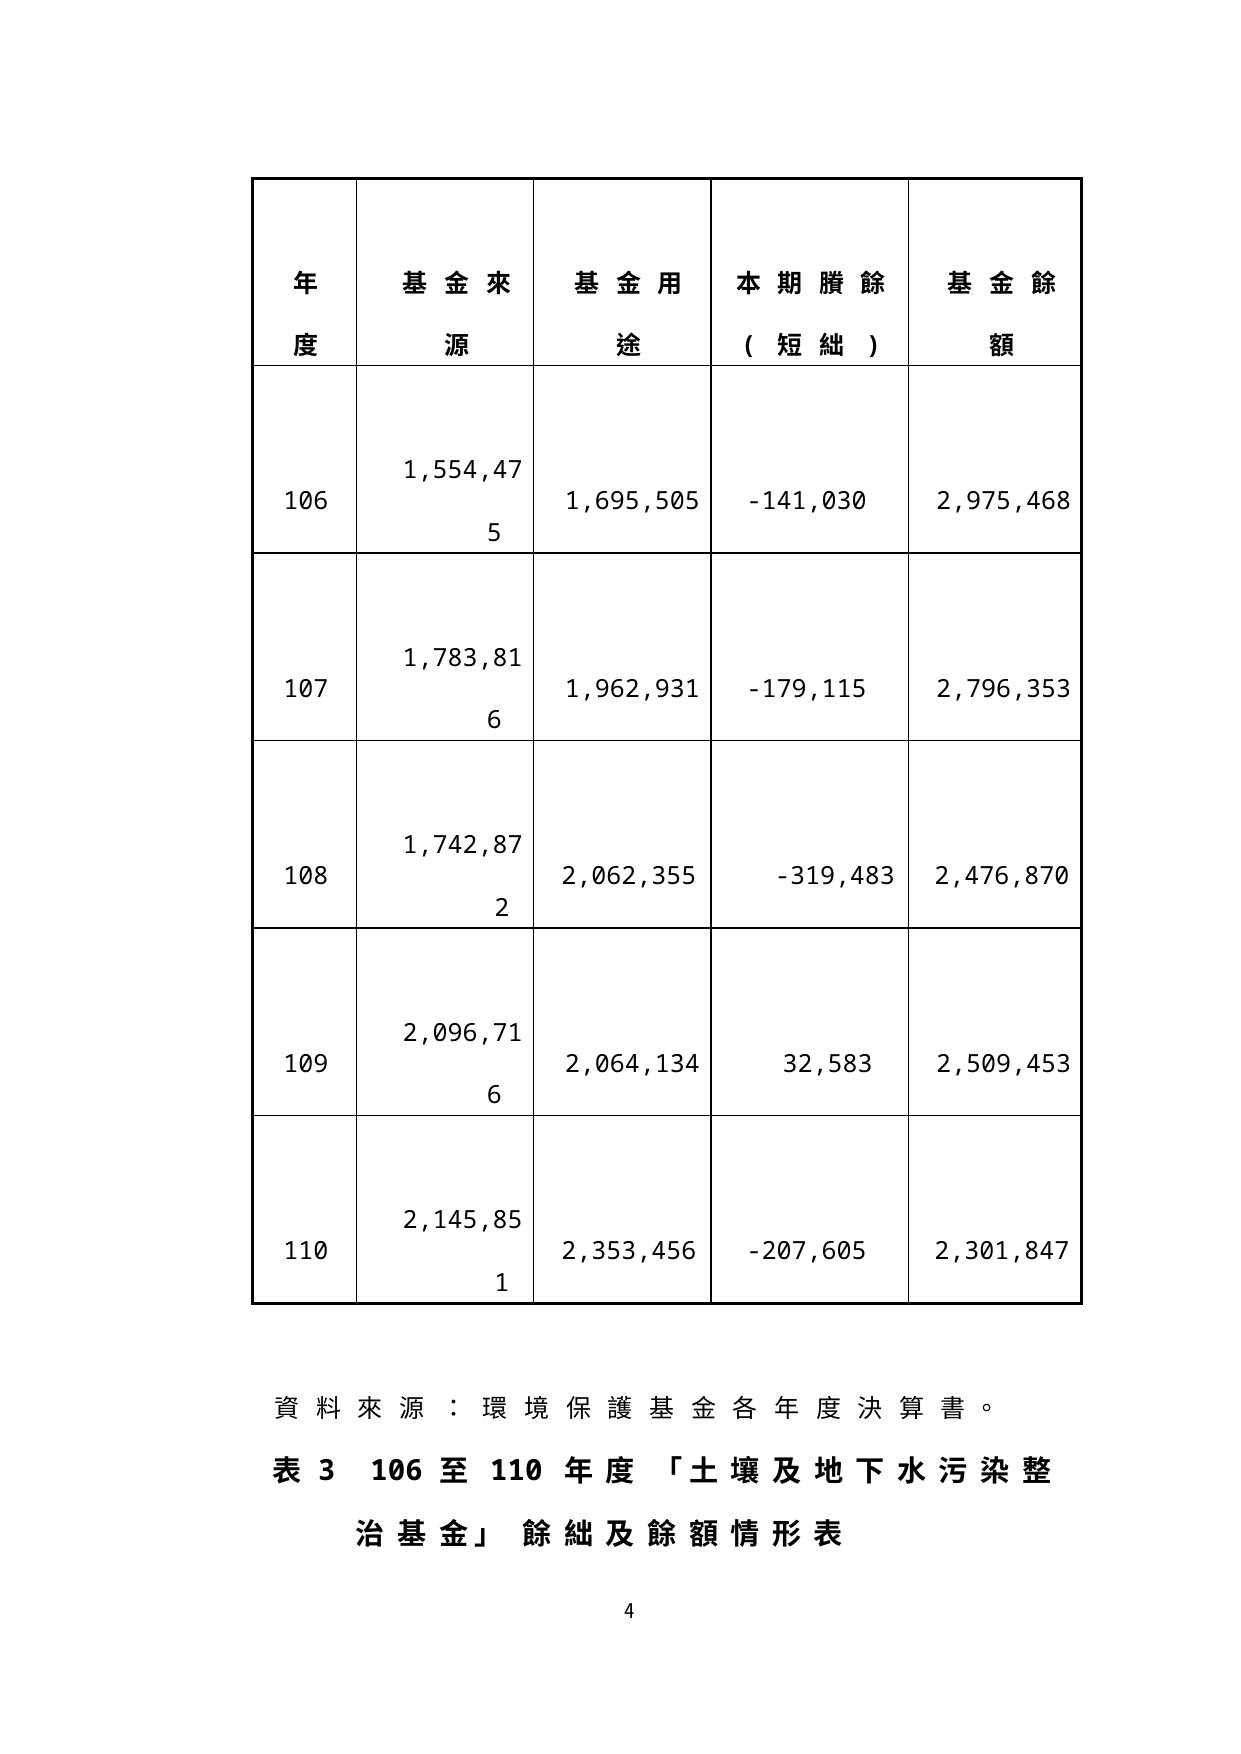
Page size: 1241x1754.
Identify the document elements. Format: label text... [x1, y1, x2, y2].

table_cell 2,353,456 [534, 1116, 710, 1302]
table_cell -179,115 [712, 554, 908, 740]
table_cell 1,742,872 [357, 741, 533, 927]
text 資料來源：環境保護基金各年度決算書。 [242, 1365, 1058, 1427]
table_cell 106 [254, 366, 356, 552]
table_cell 107 [254, 554, 356, 740]
table_cell 2,145,851 [357, 1116, 533, 1302]
table_cell 2,064,134 [534, 929, 710, 1115]
table_cell 108 [254, 741, 356, 927]
table_cell 109 [254, 929, 356, 1115]
table_header 年度 [254, 180, 356, 365]
table_cell 2,476,870 [909, 741, 1080, 927]
table_header 基金用途 [534, 180, 710, 365]
table_cell 110 [254, 1116, 356, 1302]
table_cell -141,030 [712, 366, 908, 552]
text 表3 106至110年度「土壤及地下水污染整治基金」餘絀及餘額情形表 [239, 1427, 1058, 1552]
table_cell 1,962,931 [534, 554, 710, 740]
table_header 本期賸餘(短絀) [712, 180, 908, 365]
table_cell 1,695,505 [534, 366, 710, 552]
table_cell -207,605 [712, 1116, 908, 1302]
table_cell 1,554,475 [357, 366, 533, 552]
table_cell 32,583 [712, 929, 908, 1115]
table_header 基金餘額 [909, 180, 1080, 365]
table_cell 2,509,453 [909, 929, 1080, 1115]
table_header 基金來源 [357, 180, 533, 365]
table_cell 2,975,468 [909, 366, 1080, 552]
table_cell 2,796,353 [909, 554, 1080, 740]
table_cell 2,096,716 [357, 929, 533, 1115]
table_cell 2,062,355 [534, 741, 710, 927]
table_cell 2,301,847 [909, 1116, 1080, 1302]
table_cell -319,483 [712, 741, 908, 927]
table_cell 1,783,816 [357, 554, 533, 740]
